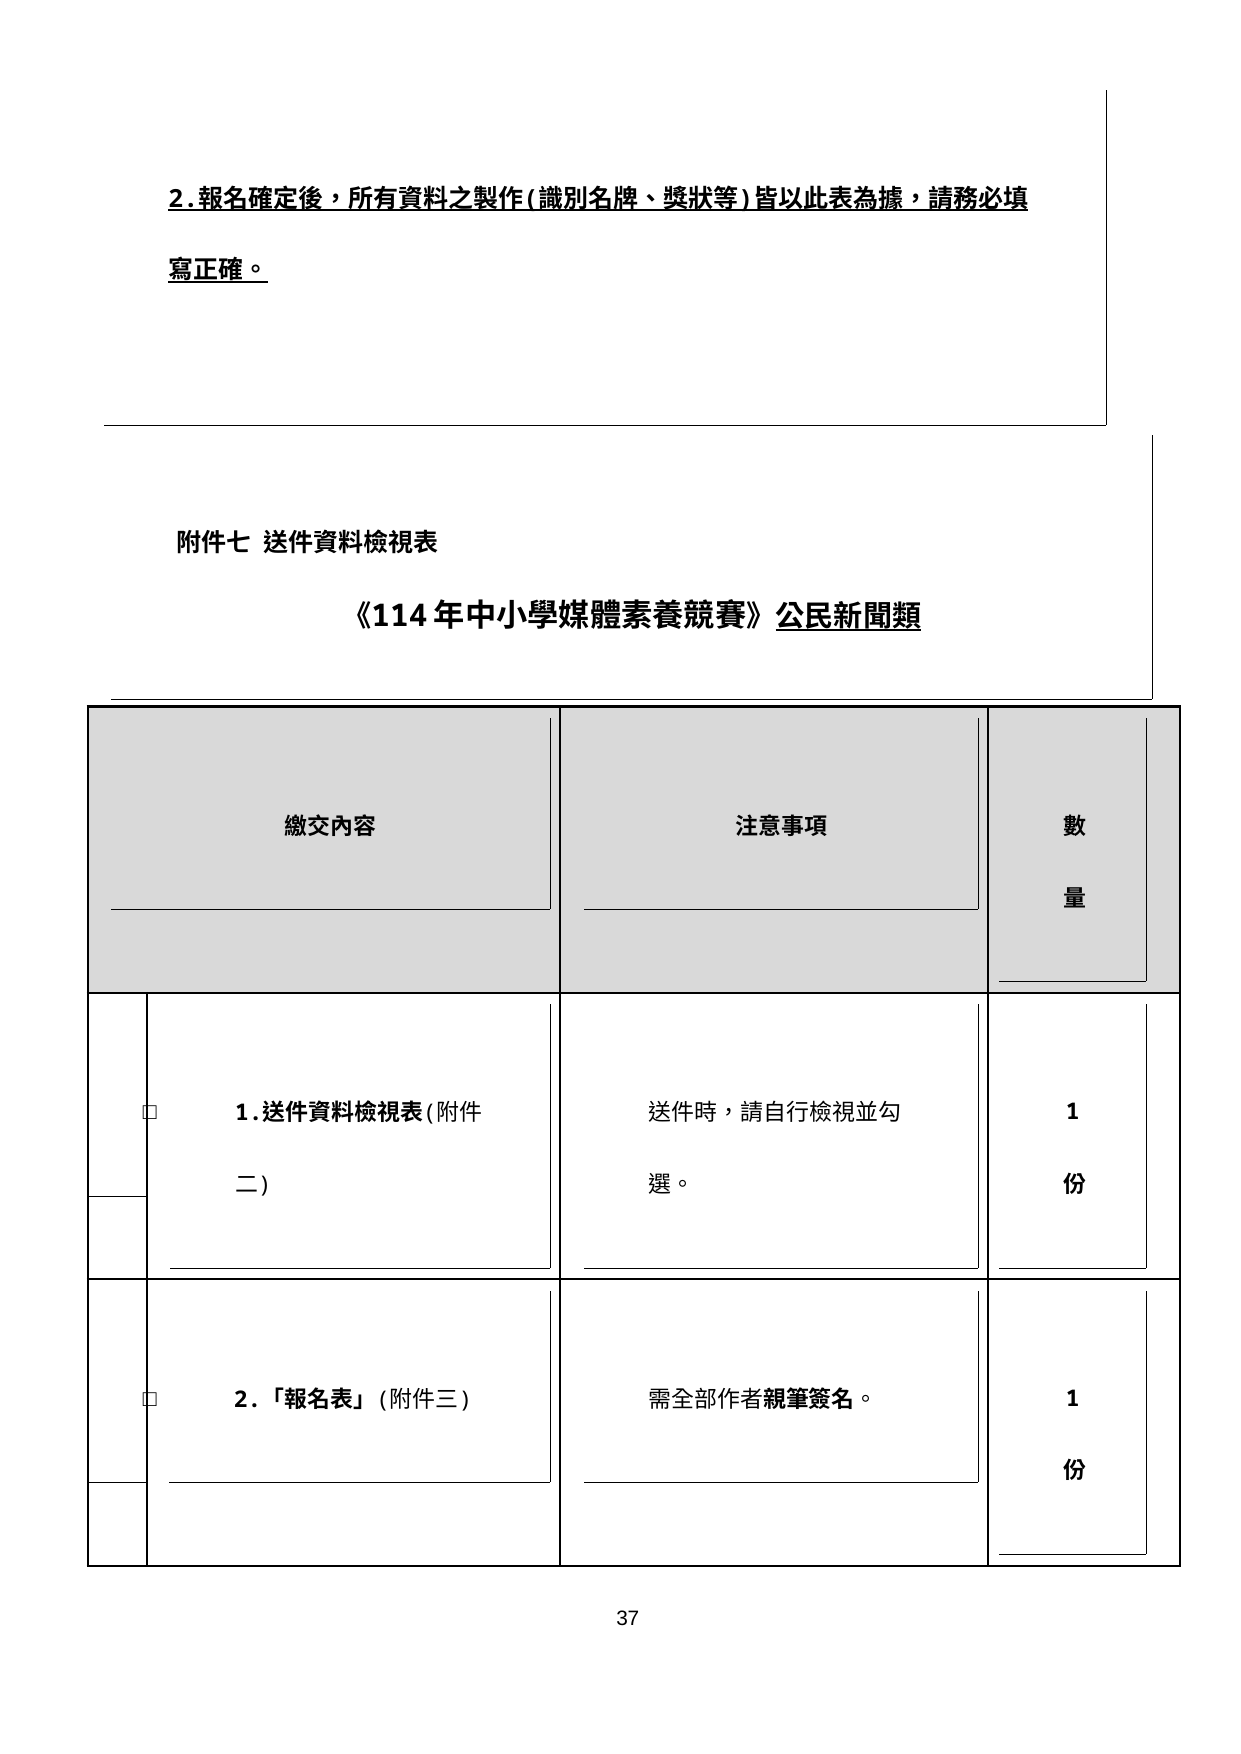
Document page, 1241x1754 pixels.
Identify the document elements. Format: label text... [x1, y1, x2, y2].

table_header 注意事項 [561, 708, 987, 992]
table_cell □ [89, 1280, 146, 1482]
text 《114年中小學媒體素養競賽》公民新聞類 [111, 507, 1152, 699]
table_cell □ [89, 994, 146, 1196]
text 附件七 送件資料檢視表 [111, 435, 1152, 507]
table_header 繳交內容 [89, 708, 559, 992]
table_header 數量 [989, 708, 1179, 992]
table_cell 1.送件資料檢視表(附件二) [148, 994, 559, 1278]
table_cell 2.「報名表」(附件三) [148, 1280, 559, 1565]
table_cell 1份 [989, 994, 1179, 1278]
table_cell □ [89, 1483, 146, 1565]
table_cell 1份 [989, 1280, 1179, 1565]
table_cell □ [89, 1197, 146, 1278]
table_cell 送件時，請自行檢視並勾選。 [561, 994, 987, 1278]
text 2.報名確定後，所有資料之製作(識別名牌、獎狀等)皆以此表為據，請務必填寫正確。 [103, 90, 1106, 289]
table_cell 需全部作者親筆簽名。 [561, 1280, 987, 1565]
